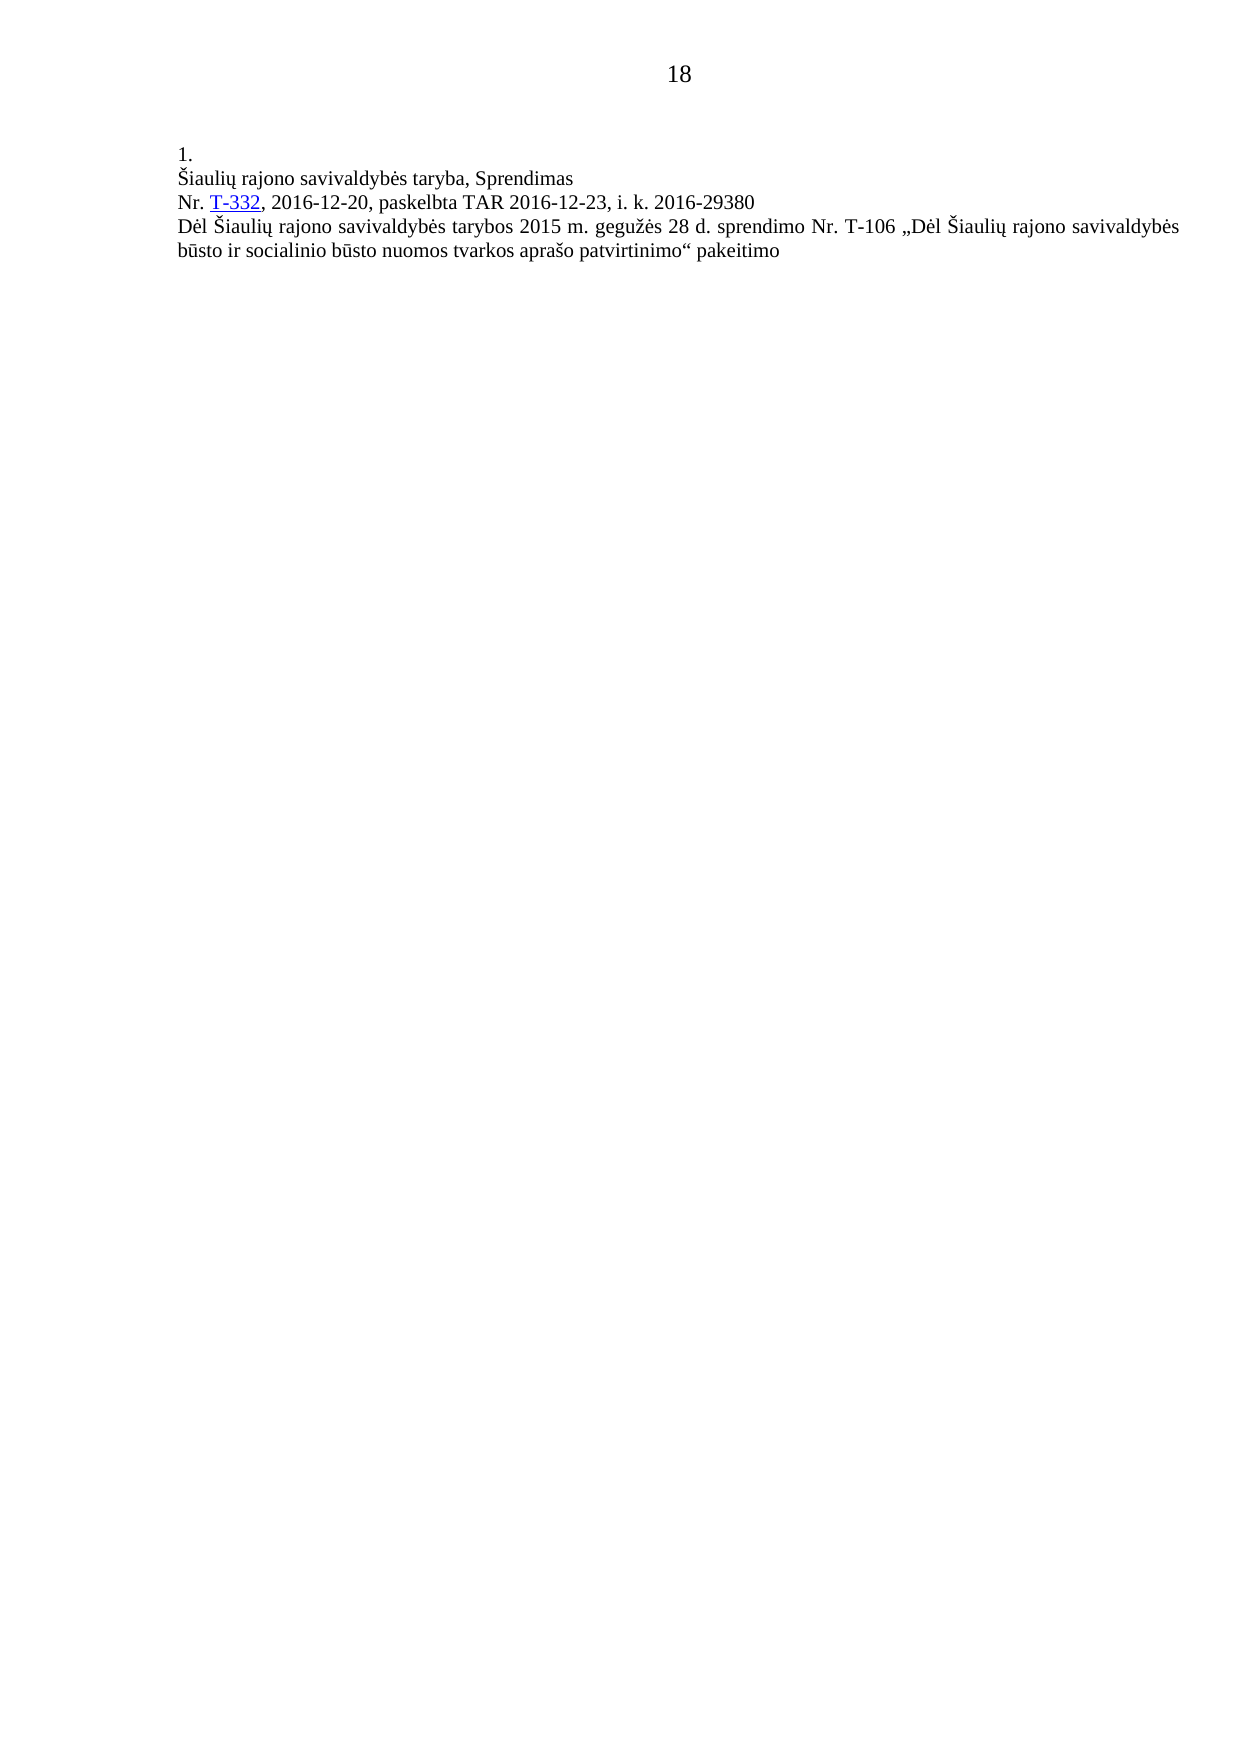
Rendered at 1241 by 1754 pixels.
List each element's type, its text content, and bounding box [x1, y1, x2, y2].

text Nr. T-332, 2016-12-20, paskelbta TAR 2016-12-23, i. k. 2016-29380 [177, 190, 1181, 214]
text Šiaulių rajono savivaldybės taryba, Sprendimas [177, 166, 1181, 190]
text 1. [177, 142, 1181, 166]
text Dėl Šiaulių rajono savivaldybės tarybos 2015 m. gegužės 28 d. sprendimo Nr. T-106 „Dėl Šiaulių rajono savivaldybės būsto ir socialinio būsto nuomos tvarkos aprašo patvirtinimo“ pakeitimo [177, 214, 1181, 262]
